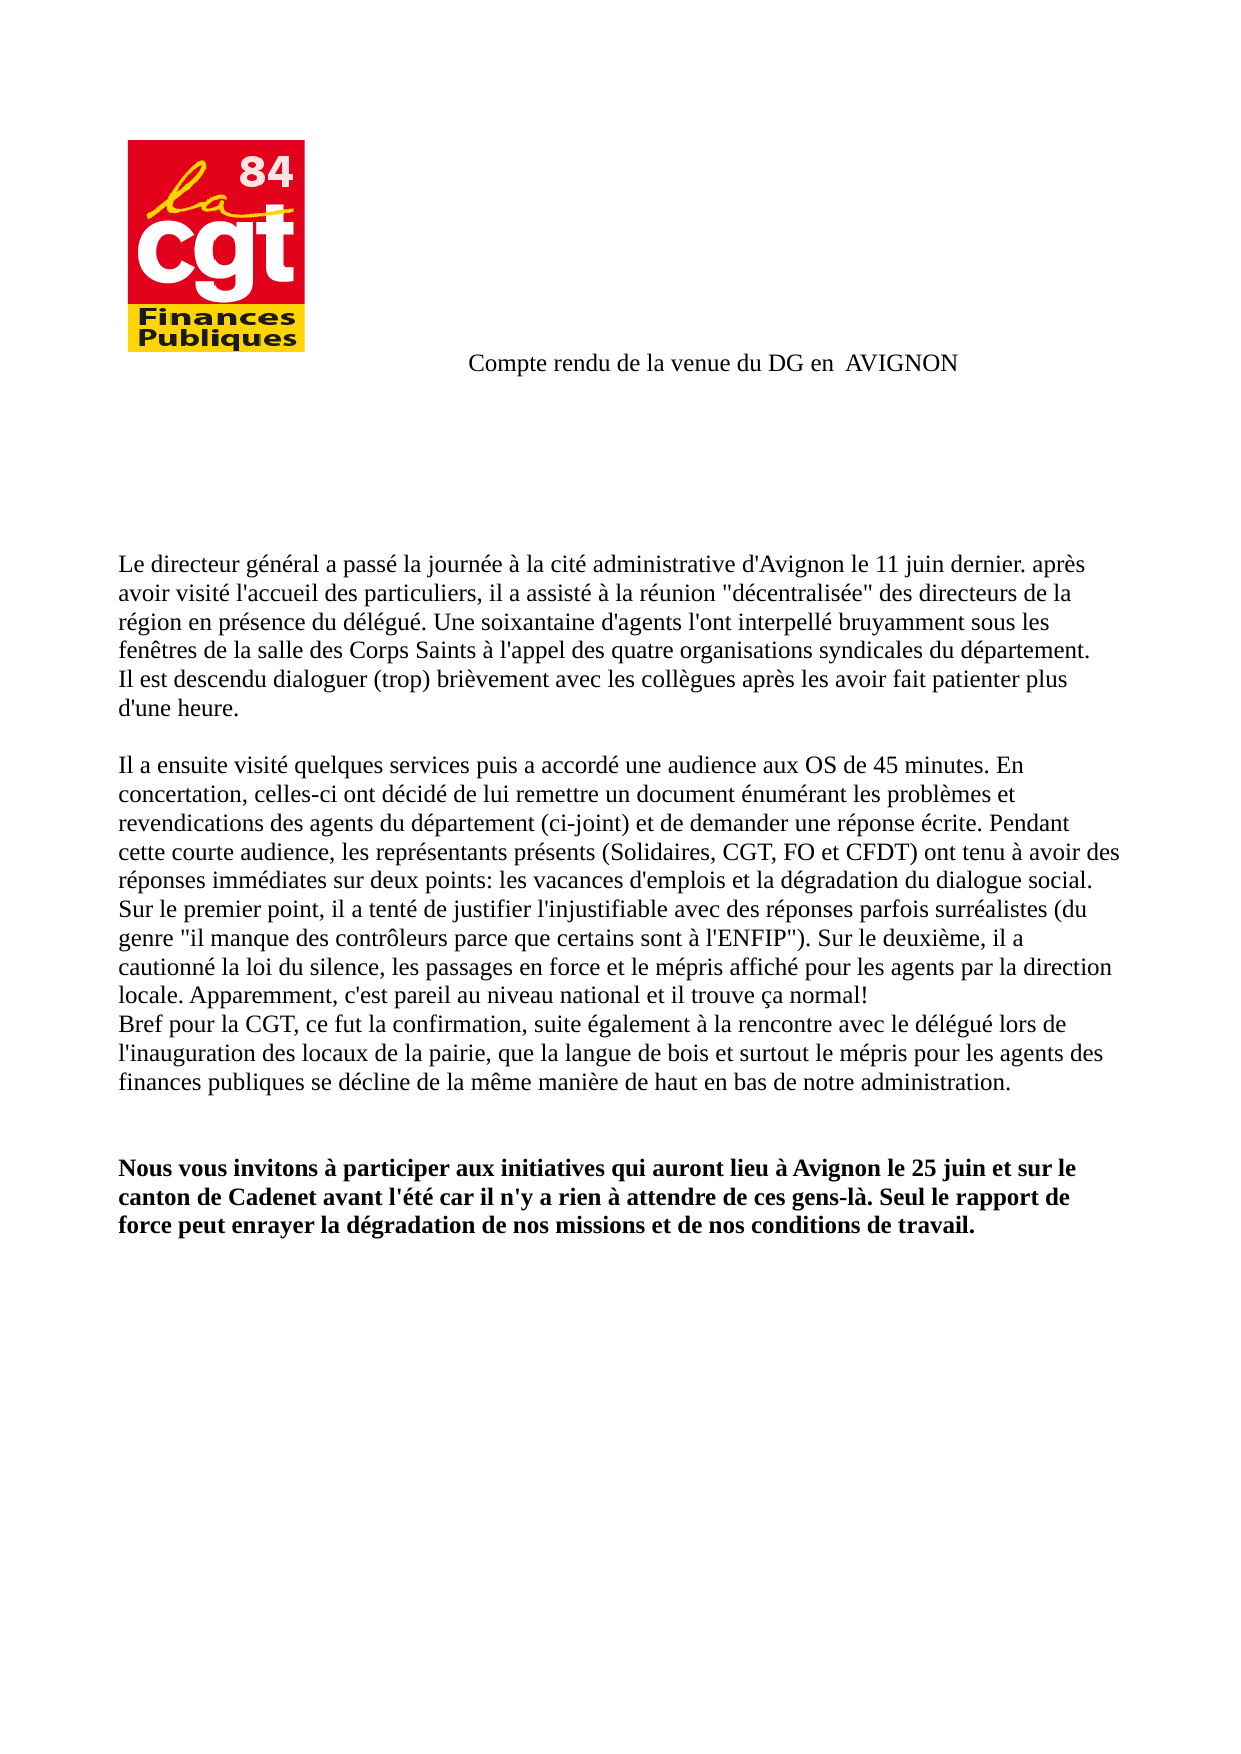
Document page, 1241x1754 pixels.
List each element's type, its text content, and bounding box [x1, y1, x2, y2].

text Le directeur général a passé la journée à la cité administrative d'Avignon le 11 juin dernier. après avoir visité l'accueil des particuliers, il a assisté à la réunion "décentralisée" des directeurs de la région en présence du délégué. Une soixantaine d'agents l'ont interpellé bruyamment sous les fenêtres de la salle des Corps Saints à l'appel des quatre organisations syndicales du département. Il est descendu dialoguer (trop) brièvement avec les collègues après les avoir fait patienter plus d'une heure. [118, 549, 1122, 722]
text Compte rendu de la venue du DG en AVIGNON [118, 348, 1122, 377]
text Il a ensuite visité quelques services puis a accordé une audience aux OS de 45 minutes. En concertation, celles-ci ont décidé de lui remettre un document énumérant les problèmes et revendications des agents du département (ci-joint) et de demander une réponse écrite. Pendant cette courte audience, les représentants présents (Solidaires, CGT, FO et CFDT) ont tenu à avoir des réponses immédiates sur deux points: les vacances d'emplois et la dégradation du dialogue social. Sur le premier point, il a tenté de justifier l'injustifiable avec des réponses parfois surréalistes (du genre "il manque des contrôleurs parce que certains sont à l'ENFIP"). Sur le deuxième, il a cautionné la loi du silence, les passages en force et le mépris affiché pour les agents par la direction locale. Apparemment, c'est pareil au niveau national et il trouve ça normal! Bref pour la CGT, ce fut la confirmation, suite également à la rencontre avec le délégué lors de l'inauguration des locaux de la pairie, que la langue de bois et surtout le mépris pour les agents des finances publiques se décline de la même manière de haut en bas de notre administration. [118, 722, 1122, 1124]
text Nous vous invitons à participer aux initiatives qui auront lieu à Avignon le 25 juin et sur le canton de Cadenet avant l'été car il n'y a rien à attendre de ces gens-là. Seul le rapport de force peut enrayer la dégradation de nos missions et de nos conditions de travail. [118, 1124, 1122, 1268]
picture [127, 140, 305, 352]
